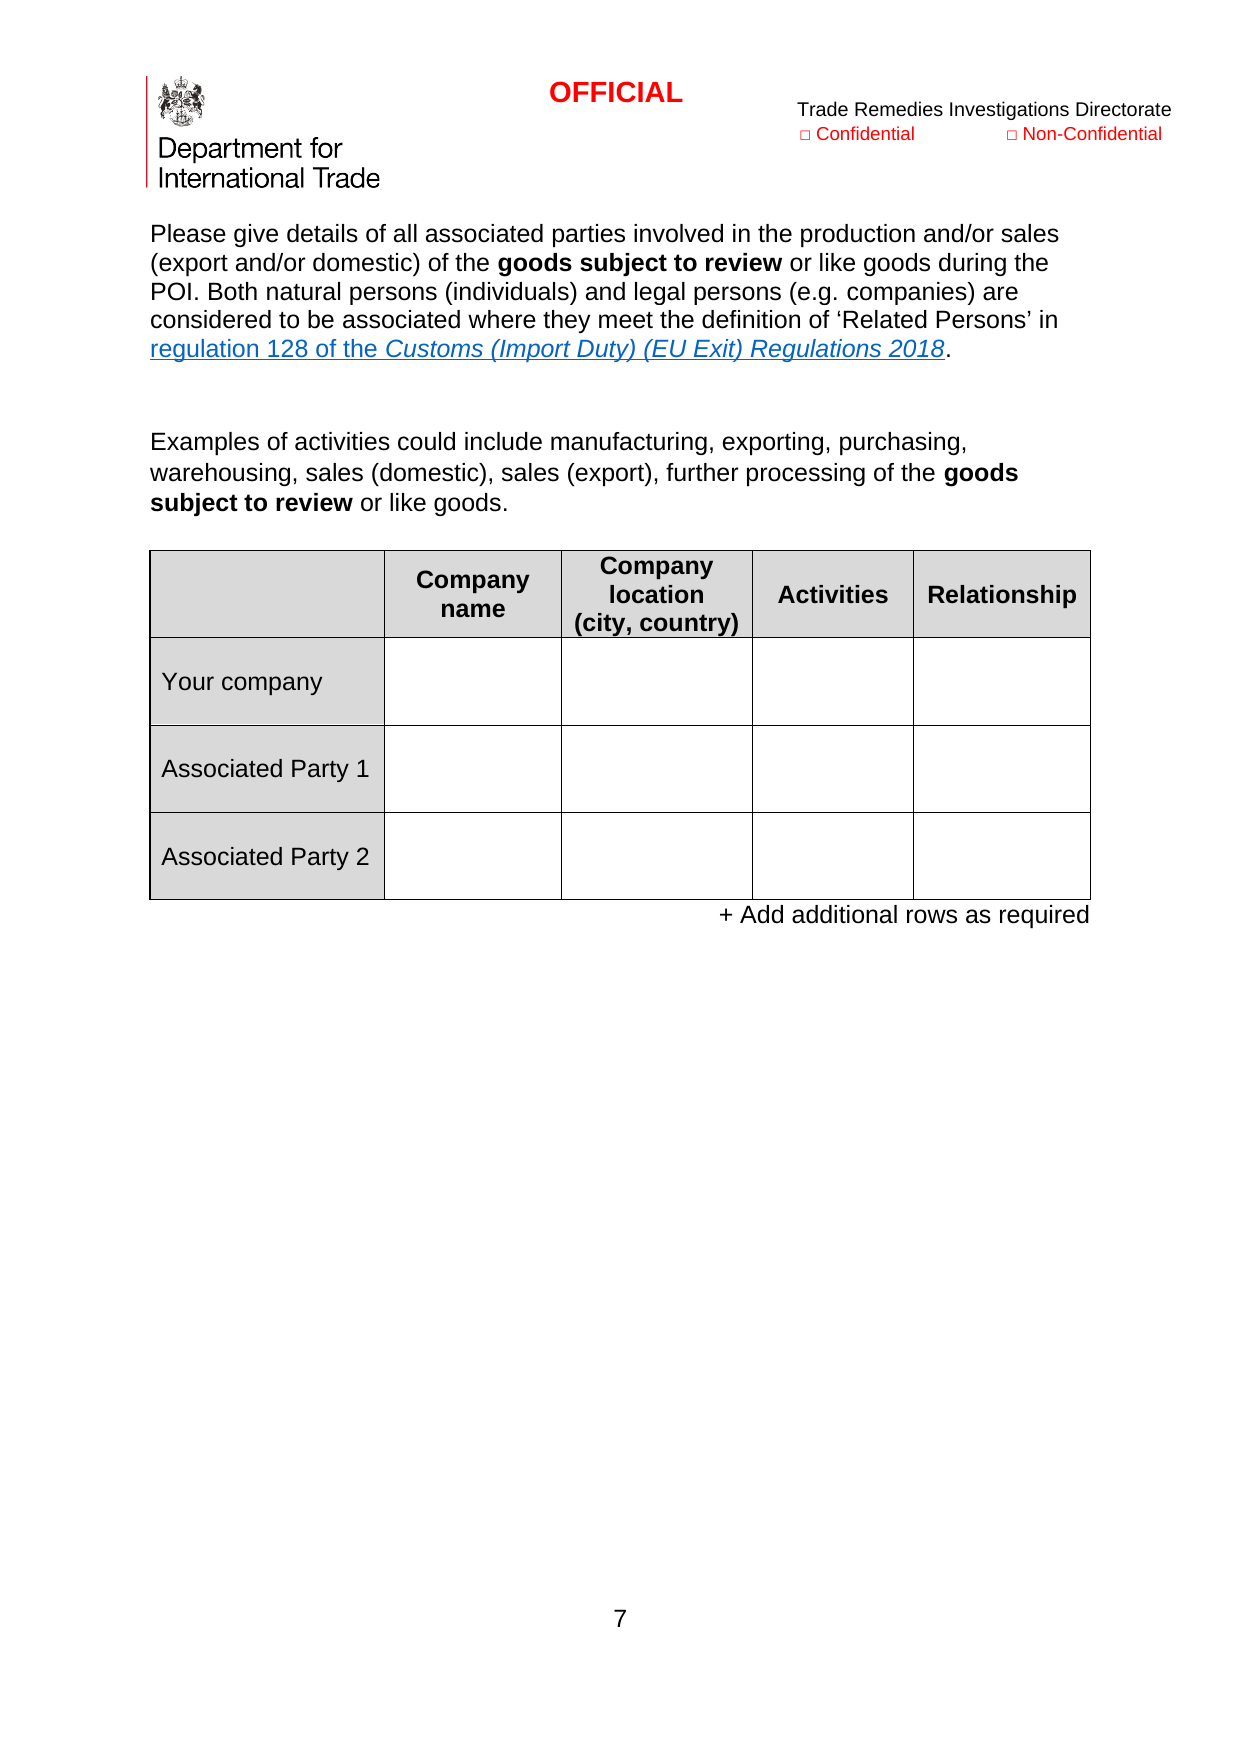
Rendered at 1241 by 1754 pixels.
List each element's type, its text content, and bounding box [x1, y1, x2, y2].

table_cell Associated Party 1 [151, 726, 384, 812]
table_cell [753, 813, 913, 899]
table_header Activities [753, 551, 913, 637]
table_cell [562, 726, 752, 812]
table_header Relationship [914, 551, 1090, 637]
table_cell [385, 726, 561, 812]
text Examples of activities could include manufacturing, exporting, purchasing, warehousing, sales (domestic), sales (export), further processing of the goods subject to review or like goods. [150, 427, 1090, 517]
table_header Company location (city, country) [562, 551, 752, 637]
table_cell Associated Party 2 [151, 813, 384, 899]
table_cell [562, 638, 752, 724]
table_header Company name [385, 551, 561, 637]
table_cell Your company [151, 638, 384, 724]
table_cell [753, 638, 913, 724]
table_cell [385, 638, 561, 724]
table_cell [914, 813, 1090, 899]
table_cell [385, 813, 561, 899]
table_cell [914, 638, 1090, 724]
text + Add additional rows as required [150, 900, 1090, 929]
table_cell [562, 813, 752, 899]
text Please give details of all associated parties involved in the production and/or sales (export and/or domestic) of the goods subject to review or like goods during the POI. Both natural persons (individuals) and legal persons (e.g. companies) are considered to be associated where they meet the definition of ‘Related Persons’ in regulation 128 of the Customs (Import Duty) (EU Exit) Regulations 2018. [150, 219, 1090, 363]
table_header [151, 551, 384, 637]
table_cell [753, 726, 913, 812]
table_cell [914, 726, 1090, 812]
